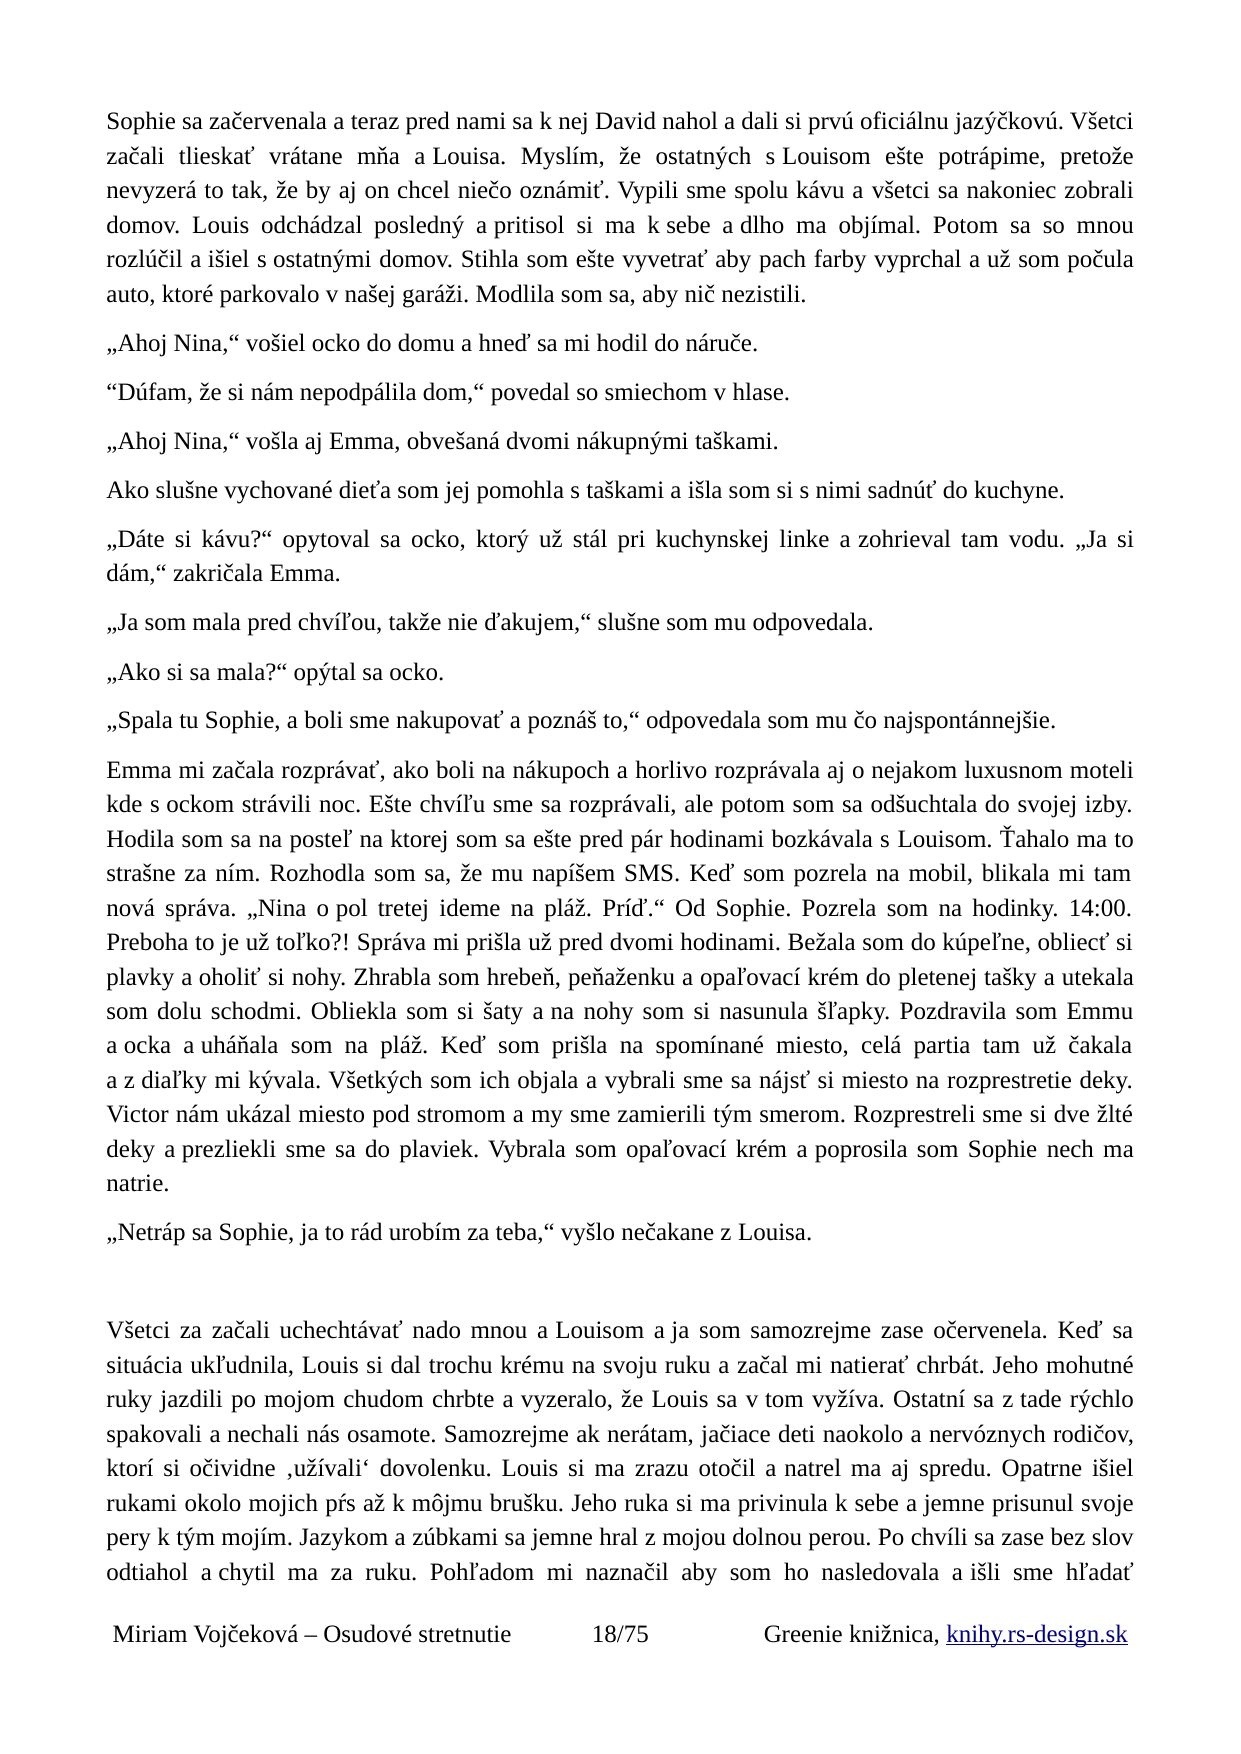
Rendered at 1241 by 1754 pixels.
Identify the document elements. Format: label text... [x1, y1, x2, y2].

text “Dúfam, že si nám nepodpálila dom,“ povedal so smiechom v hlase. [106, 377, 1134, 406]
text „Ako si sa mala?“ opýtal sa ocko. [106, 657, 1134, 685]
text „Ahoj Nina,“ vošiel ocko do domu a hneď sa mi hodil do náruče. [106, 328, 1134, 356]
text „Ahoj Nina,“ vošla aj Emma, obvešaná dvomi nákupnými taškami. [106, 426, 1134, 454]
text Všetci za začali uchechtávať nado mnou a Louisom a ja som samozrejme zase očervenela. Keď sa situácia ukľudnila, Louis si dal trochu krému na svoju ruku a začal mi natierať chrbát. Jeho mohutné ruky jazdili po mojom chudom chrbte a vyzeralo, že Louis sa v tom vyžíva. Ostatní sa z tade rýchlo spakovali a nechali nás osamote. Samozrejme ak nerátam, jačiace deti naokolo a nervóznych rodičov, ktorí si očividne ‚užívali‘ dovolenku. Louis si ma zrazu otočil a natrel ma aj spredu. Opatrne išiel rukami okolo mojich pŕs až k môjmu brušku. Jeho ruka si ma privinula k sebe a jemne prisunul svoje pery k tým mojím. Jazykom a zúbkami sa jemne hral z mojou dolnou perou. Po chvíli sa zase bez slov odtiahol a chytil ma za ruku. Pohľadom mi naznačil aby som ho nasledovala a išli sme hľadať [106, 1316, 1134, 1586]
text Ako slušne vychované dieťa som jej pomohla s taškami a išla som si s nimi sadnúť do kuchyne. [106, 475, 1134, 504]
text „Ja som mala pred chvíľou, takže nie ďakujem,“ slušne som mu odpovedala. [106, 607, 1134, 636]
text Emma mi začala rozprávať, ako boli na nákupoch a horlivo rozprávala aj o nejakom luxusnom moteli kde s ockom strávili noc. Ešte chvíľu sme sa rozprávali, ale potom som sa odšuchtala do svojej izby. Hodila som sa na posteľ na ktorej som sa ešte pred pár hodinami bozkávala s Louisom. Ťahalo ma to strašne za ním. Rozhodla som sa, že mu napíšem SMS. Keď som pozrela na mobil, blikala mi tam nová správa. „Nina o pol tretej ideme na pláž. Príď.“ Od Sophie. Pozrela som na hodinky. 14:00. Preboha to je už toľko?! Správa mi prišla už pred dvomi hodinami. Bežala som do kúpeľne, obliecť si plavky a oholiť si nohy. Zhrabla som hrebeň, peňaženku a opaľovací krém do pletenej tašky a utekala som dolu schodmi. Obliekla som si šaty a na nohy som si nasunula šľapky. Pozdravila som Emmu a ocka a uháňala som na pláž. Keď som prišla na spomínané miesto, celá partia tam už čakala a z diaľky mi kývala. Všetkých som ich objala a vybrali sme sa nájsť si miesto na rozprestretie deky. Victor nám ukázal miesto pod stromom a my sme zamierili tým smerom. Rozprestreli sme si dve žlté deky a prezliekli sme sa do plaviek. Vybrala som opaľovací krém a poprosila som Sophie nech ma natrie. [106, 755, 1134, 1197]
text „Netráp sa Sophie, ja to rád urobím za teba,“ vyšlo nečakane z Louisa. [106, 1217, 1134, 1246]
text „Dáte si kávu?“ opytoval sa ocko, ktorý už stál pri kuchynskej linke a zohrieval tam vodu. „Ja si dám,“ zakričala Emma. [106, 524, 1134, 587]
text „Spala tu Sophie, a boli sme nakupovať a poznáš to,“ odpovedala som mu čo najspontánnejšie. [106, 706, 1134, 734]
text Sophie sa začervenala a teraz pred nami sa k nej David nahol a dali si prvú oficiálnu jazýčkovú. Všetci začali tlieskať vrátane mňa a Louisa. Myslím, že ostatných s Louisom ešte potrápime, pretože nevyzerá to tak, že by aj on chcel niečo oznámiť. Vypili sme spolu kávu a všetci sa nakoniec zobrali domov. Louis odchádzal posledný a pritisol si ma k sebe a dlho ma objímal. Potom sa so mnou rozlúčil a išiel s ostatnými domov. Stihla som ešte vyvetrať aby pach farby vyprchal a už som počula auto, ktoré parkovalo v našej garáži. Modlila som sa, aby nič nezistili. [106, 106, 1134, 307]
